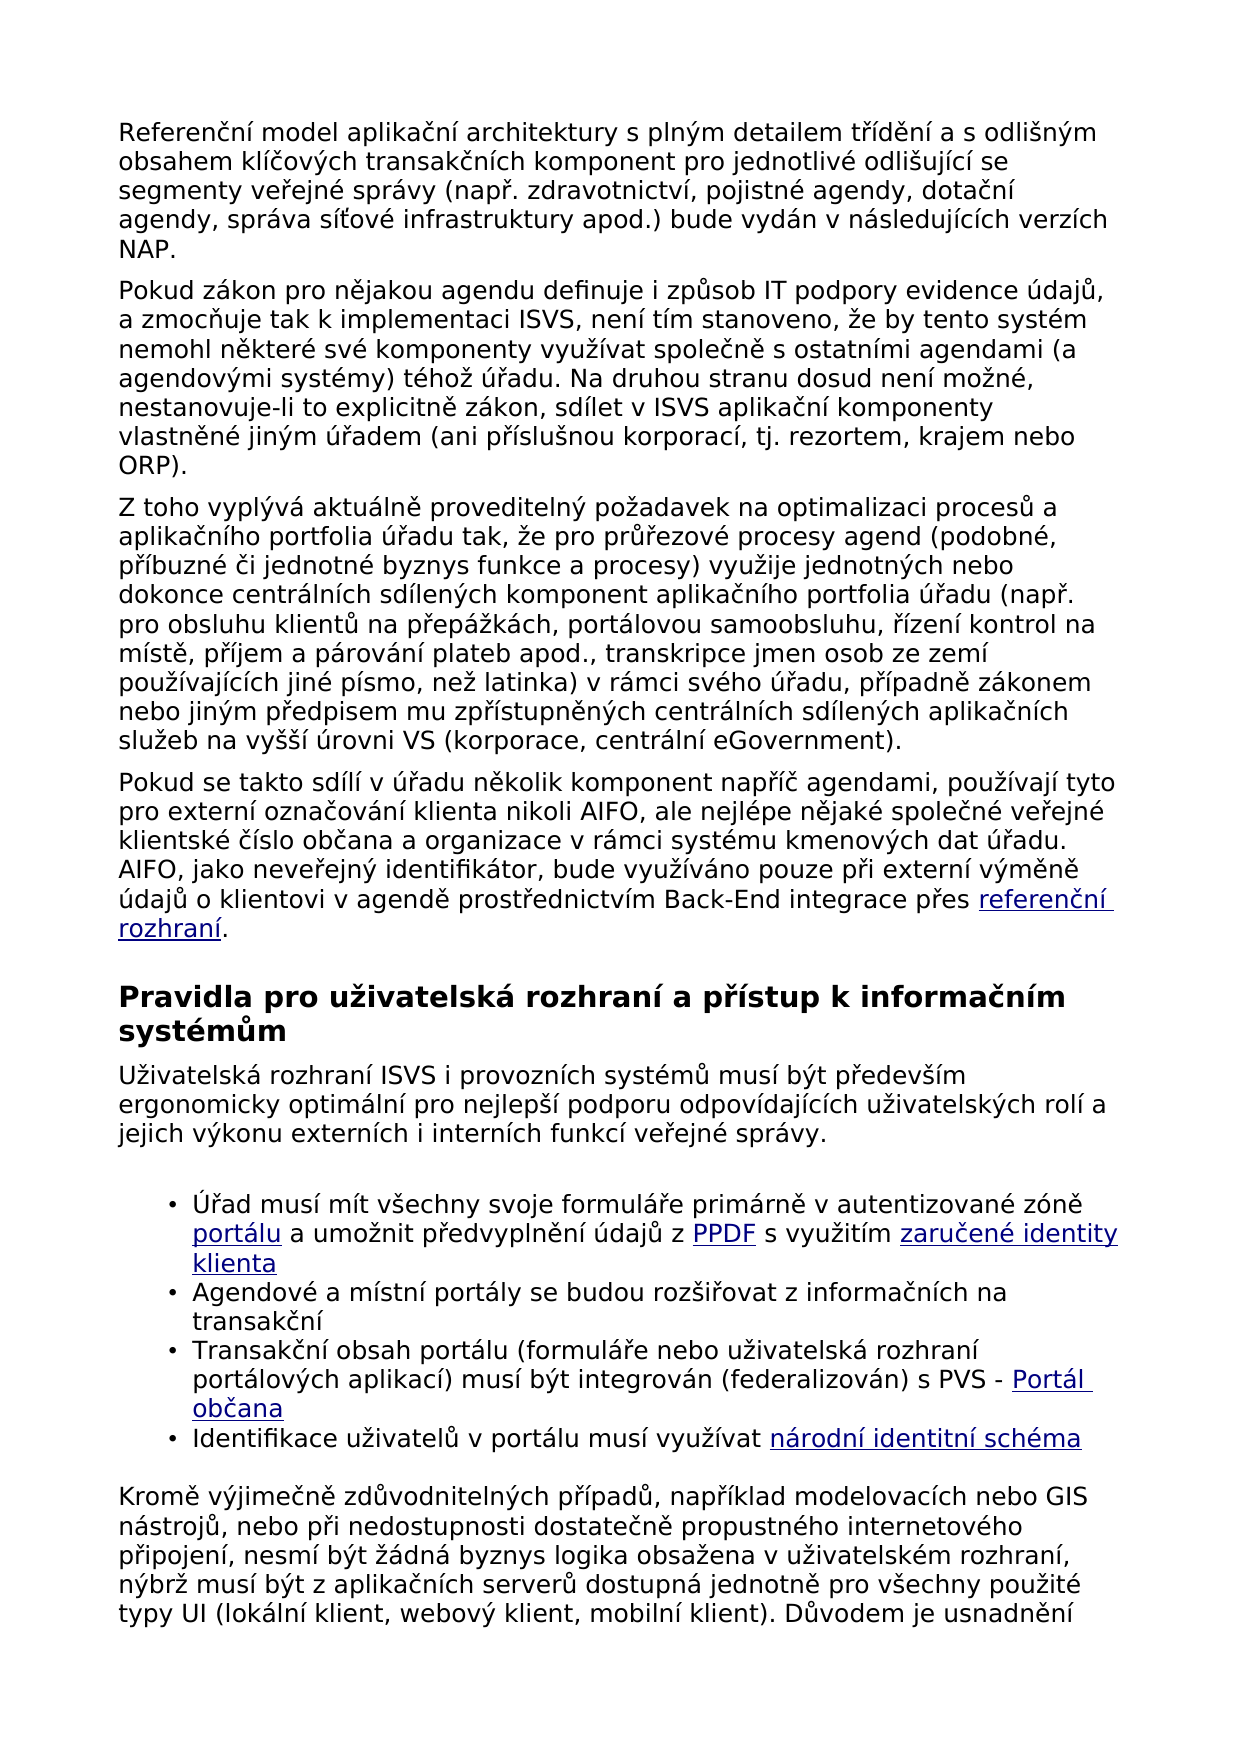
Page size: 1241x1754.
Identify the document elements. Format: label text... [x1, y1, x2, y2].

list Agendové a místní portály se budou rozšiřovat z informačních na transakční [177, 1278, 1122, 1336]
text Pokud zákon pro nějakou agendu definuje i způsob IT podpory evidence údajů, a zmocňuje tak k implementaci ISVS, není tím stanoveno, že by tento systém nemohl některé své komponenty využívat společně s ostatními agendami (a agendovými systémy) téhož úřadu. Na druhou stranu dosud není možné, nestanovuje-li to explicitně zákon, sdílet v ISVS aplikační komponenty vlastněné jiným úřadem (ani příslušnou korporací, tj. rezortem, krajem nebo ORP). [118, 276, 1122, 481]
text Z toho vyplývá aktuálně proveditelný požadavek na optimalizaci procesů a aplikačního portfolia úřadu tak, že pro průřezové procesy agend (podobné, příbuzné či jednotné byznys funkce a procesy) využije jednotných nebo dokonce centrálních sdílených komponent aplikačního portfolia úřadu (např. pro obsluhu klientů na přepážkách, portálovou samoobsluhu, řízení kontrol na místě, příjem a párování plateb apod., transkripce jmen osob ze zemí používajících jiné písmo, než latinka) v rámci svého úřadu, případně zákonem nebo jiným předpisem mu zpřístupněných centrálních sdílených aplikačních služeb na vyšší úrovni VS (korporace, centrální eGovernment). [118, 493, 1122, 756]
subtitle Pravidla pro uživatelská rozhraní a přístup k informačním systémům [118, 981, 1122, 1048]
list Identifikace uživatelů v portálu musí využívat národní identitní schéma [177, 1424, 1122, 1453]
list Transakční obsah portálu (formuláře nebo uživatelská rozhraní portálových aplikací) musí být integrován (federalizován) s PVS - Portál občana [177, 1336, 1122, 1424]
text Pokud se takto sdílí v úřadu několik komponent napříč agendami, používají tyto pro externí označování klienta nikoli AIFO, ale nejlépe nějaké společné veřejné klientské číslo občana a organizace v rámci systému kmenových dat úřadu. AIFO, jako neveřejný identifikátor, bude využíváno pouze při externí výměně údajů o klientovi v agendě prostřednictvím Back-End integrace přes referenční rozhraní. [118, 768, 1122, 943]
list Úřad musí mít všechny svoje formuláře primárně v autentizované zóně portálu a umožnit předvyplnění údajů z PPDF s využitím zaručené identity klienta [177, 1191, 1122, 1278]
text Referenční model aplikační architektury s plným detailem třídění a s odlišným obsahem klíčových transakčních komponent pro jednotlivé odlišující se segmenty veřejné správy (např. zdravotnictví, pojistné agendy, dotační agendy, správa síťové infrastruktury apod.) bude vydán v následujících verzích NAP. [118, 118, 1122, 264]
text Uživatelská rozhraní ISVS i provozních systémů musí být především ergonomicky optimální pro nejlepší podporu odpovídajících uživatelských rolí a jejich výkonu externích i interních funkcí veřejné správy. [118, 1061, 1122, 1148]
text Kromě výjimečně zdůvodnitelných případů, například modelovacích nebo GIS nástrojů, nebo při nedostupnosti dostatečně propustného internetového připojení, nesmí být žádná byznys logika obsažena v uživatelském rozhraní, nýbrž musí být z aplikačních serverů dostupná jednotně pro všechny použité typy UI (lokální klient, webový klient, mobilní klient). Důvodem je usnadnění [118, 1482, 1122, 1628]
